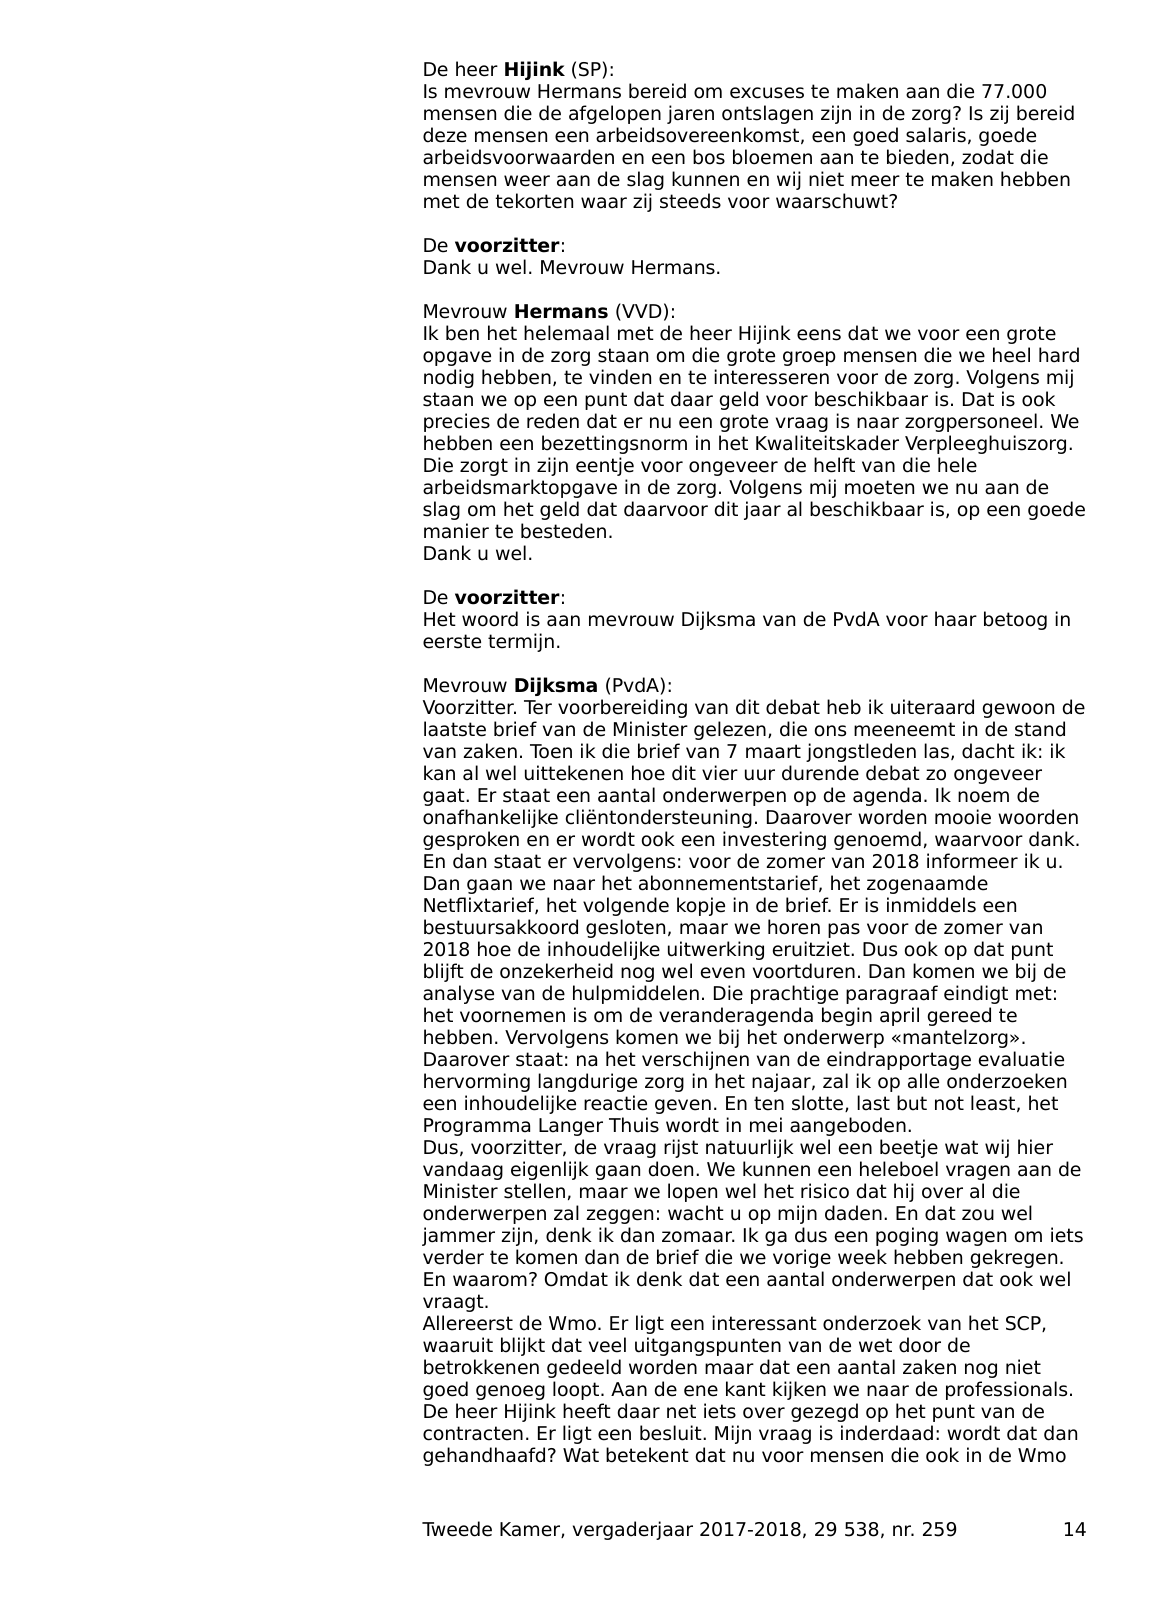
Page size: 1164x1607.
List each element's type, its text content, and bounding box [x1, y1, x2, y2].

text Is mevrouw Hermans bereid om excuses te maken aan die 77.000 mensen die de afgelopen jaren ontslagen zijn in de zorg? Is zij bereid deze mensen een arbeidsovereenkomst, een goed salaris, goede arbeidsvoorwaarden en een bos bloemen aan te bieden, zodat die mensen weer aan de slag kunnen en wij niet meer te maken hebben met de tekorten waar zij steeds voor waarschuwt? [422, 81, 1087, 213]
text Mevrouw Hermans (VVD): [422, 301, 1087, 323]
text De voorzitter: [422, 235, 1087, 257]
text Dank u wel. [422, 543, 1087, 565]
text Allereerst de Wmo. Er ligt een interessant onderzoek van het SCP, waaruit blijkt dat veel uitgangspunten van de wet door de betrokkenen gedeeld worden maar dat een aantal zaken nog niet goed genoeg loopt. Aan de ene kant kijken we naar de professionals. De heer Hijink heeft daar net iets over gezegd op het punt van de contracten. Er ligt een besluit. Mijn vraag is inderdaad: wordt dat dan gehandhaafd? Wat betekent dat nu voor mensen die ook in de Wmo [422, 1313, 1087, 1467]
text De heer Hijink (SP): [422, 59, 1087, 81]
text Mevrouw Dijksma (PvdA): [422, 675, 1087, 697]
text Dank u wel. Mevrouw Hermans. [422, 257, 1087, 279]
text De voorzitter: [422, 587, 1087, 609]
text Dus, voorzitter, de vraag rijst natuurlijk wel een beetje wat wij hier vandaag eigenlijk gaan doen. We kunnen een heleboel vragen aan de Minister stellen, maar we lopen wel het risico dat hij over al die onderwerpen zal zeggen: wacht u op mijn daden. En dat zou wel jammer zijn, denk ik dan zomaar. Ik ga dus een poging wagen om iets verder te komen dan de brief die we vorige week hebben gekregen. En waarom? Omdat ik denk dat een aantal onderwerpen dat ook wel vraagt. [422, 1137, 1087, 1313]
text Voorzitter. Ter voorbereiding van dit debat heb ik uiteraard gewoon de laatste brief van de Minister gelezen, die ons meeneemt in de stand van zaken. Toen ik die brief van 7 maart jongstleden las, dacht ik: ik kan al wel uittekenen hoe dit vier uur durende debat zo ongeveer gaat. Er staat een aantal onderwerpen op de agenda. Ik noem de onafhankelijke cliëntondersteuning. Daarover worden mooie woorden gesproken en er wordt ook een investering genoemd, waarvoor dank. En dan staat er vervolgens: voor de zomer van 2018 informeer ik u. Dan gaan we naar het abonnementstarief, het zogenaamde Netflixtarief, het volgende kopje in de brief. Er is inmiddels een bestuursakkoord gesloten, maar we horen pas voor de zomer van 2018 hoe de inhoudelijke uitwerking eruitziet. Dus ook op dat punt blijft de onzekerheid nog wel even voortduren. Dan komen we bij de analyse van de hulpmiddelen. Die prachtige paragraaf eindigt met: het voornemen is om de veranderagenda begin april gereed te hebben. Vervolgens komen we bij het onderwerp «mantelzorg». Daarover staat: na het verschijnen van de eindrapportage evaluatie hervorming langdurige zorg in het najaar, zal ik op alle onderzoeken een inhoudelijke reactie geven. En ten slotte, last but not least, het Programma Langer Thuis wordt in mei aangeboden. [422, 697, 1087, 1137]
text Het woord is aan mevrouw Dijksma van de PvdA voor haar betoog in eerste termijn. [422, 609, 1087, 653]
text Ik ben het helemaal met de heer Hijink eens dat we voor een grote opgave in de zorg staan om die grote groep mensen die we heel hard nodig hebben, te vinden en te interesseren voor de zorg. Volgens mij staan we op een punt dat daar geld voor beschikbaar is. Dat is ook precies de reden dat er nu een grote vraag is naar zorgpersoneel. We hebben een bezettingsnorm in het Kwaliteitskader Verpleeghuiszorg. Die zorgt in zijn eentje voor ongeveer de helft van die hele arbeidsmarktopgave in de zorg. Volgens mij moeten we nu aan de slag om het geld dat daarvoor dit jaar al beschikbaar is, op een goede manier te besteden. [422, 323, 1087, 543]
